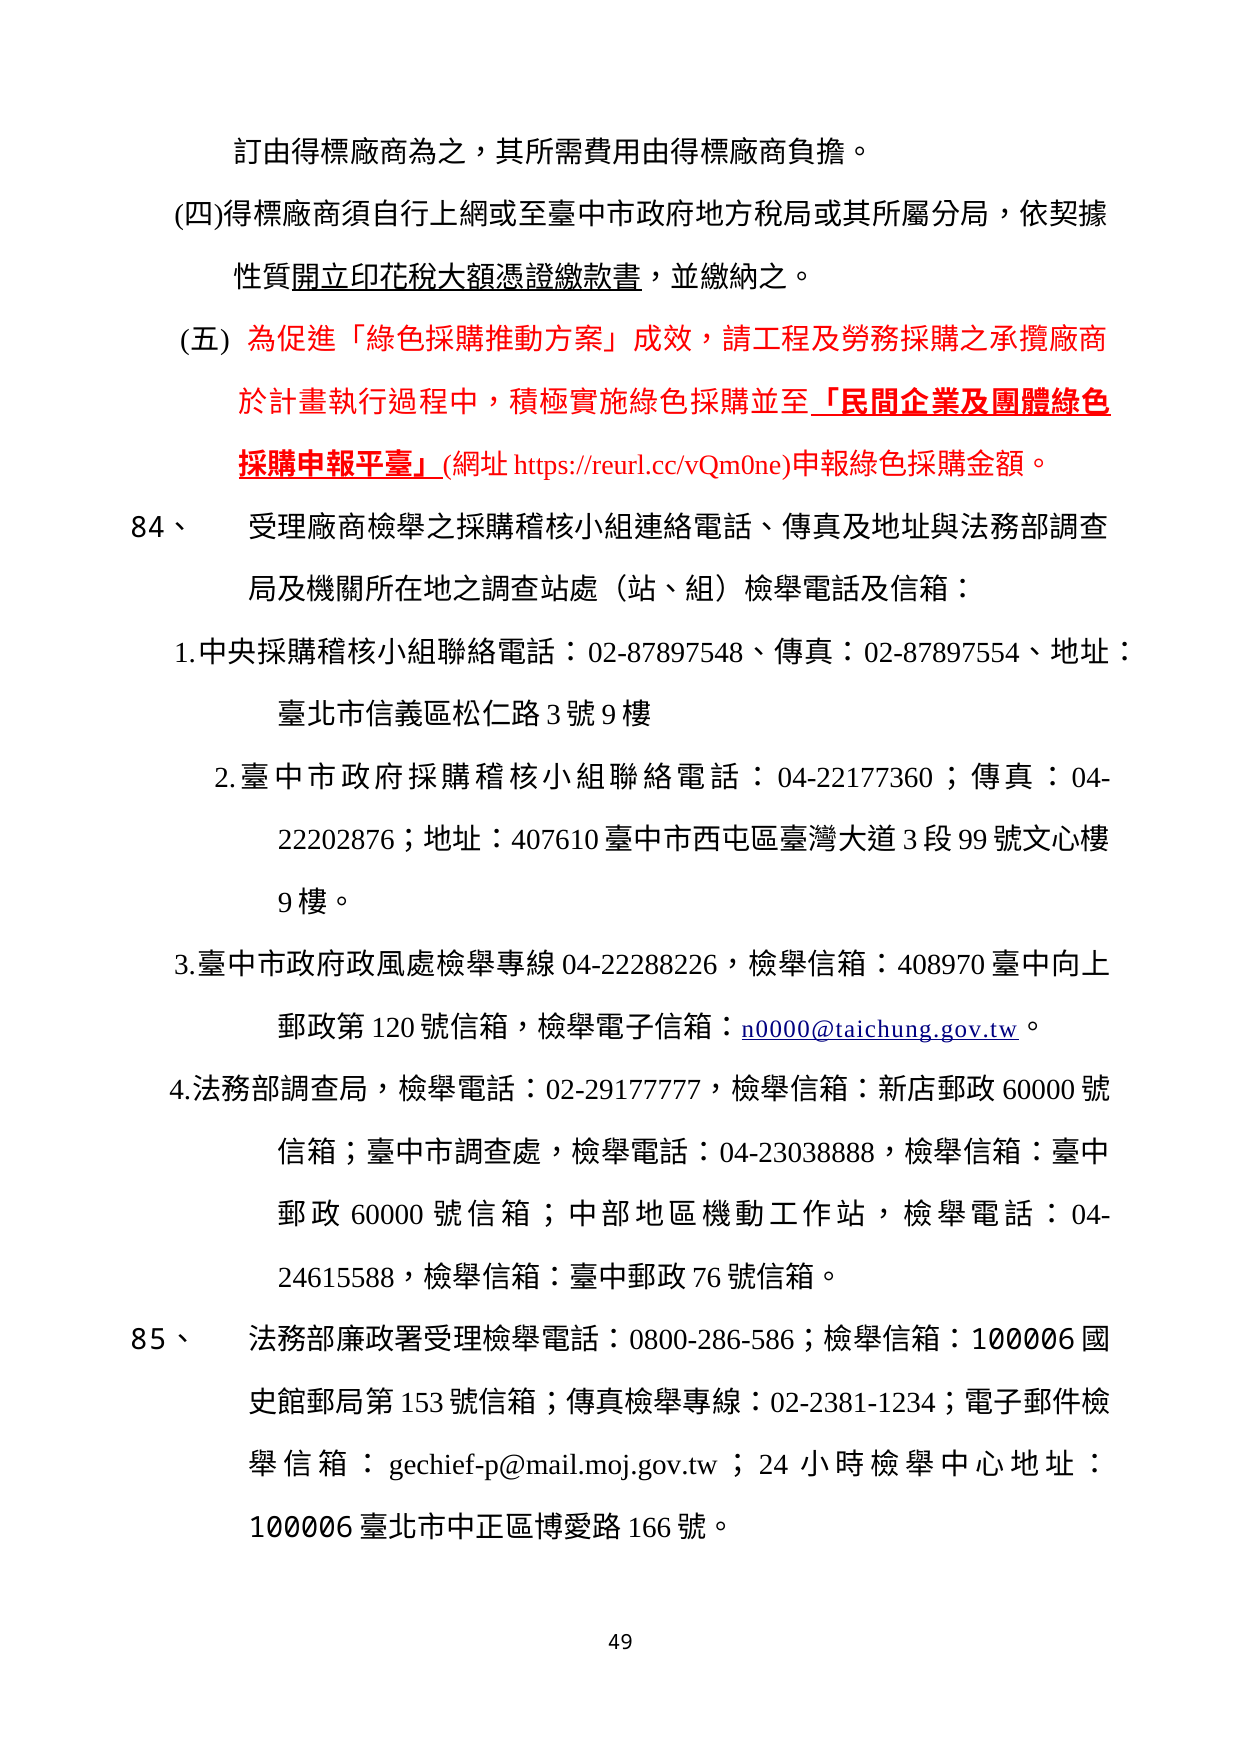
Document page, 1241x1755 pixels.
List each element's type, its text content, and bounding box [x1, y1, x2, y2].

list 受理廠商檢舉之採購稽核小組連絡電話、傳真及地址與法務部調查局及機關所在地之調查站處（站、組）檢舉電話及信箱： [130, 483, 1110, 608]
text 訂由得標廠商為之，其所需費用由得標廠商負擔。 [174, 108, 1110, 170]
text 4.法務部調查局，檢舉電話：02-29177777，檢舉信箱：新店郵政60000號信箱；臺中市調查處，檢舉電話：04-23038888，檢舉信箱：臺中郵政60000號信箱；中部地區機動工作站，檢舉電話：04-24615588，檢舉信箱：臺中郵政76號信箱。 [86, 1045, 1110, 1295]
text 1.中央採購稽核小組聯絡電話：02-87897548、傳真：02-87897554、地址：臺北市信義區松仁路3號9樓 [86, 608, 1110, 733]
text 3.臺中市政府政風處檢舉專線04-22288226，檢舉信箱：408970臺中向上郵政第120號信箱，檢舉電子信箱：n0000@taichung.gov.tw。 [86, 920, 1110, 1045]
text 2.臺中市政府採購稽核小組聯絡電話：04-22177360；傳真：04-22202876；地址：407610臺中市西屯區臺灣大道3段99號文心樓9樓。 [86, 733, 1110, 920]
text (五) 為促進「綠色採購推動方案」成效，請工程及勞務採購之承攬廠商於計畫執行過程中，積極實施綠色採購並至「民間企業及團體綠色採購申報平臺」(網址https://reurl.cc/vQm0ne)申報綠色採購金額。 [180, 295, 1110, 483]
text (四)得標廠商須自行上網或至臺中市政府地方稅局或其所屬分局，依契據性質開立印花稅大額憑證繳款書，並繳納之。 [174, 170, 1110, 295]
list 法務部廉政署受理檢舉電話：0800-286-586；檢舉信箱：100006國史館郵局第153號信箱；傳真檢舉專線：02-2381-1234；電子郵件檢舉信箱：gechief-p@mail.moj.gov.tw；24小時檢舉中心地址：100006臺北市中正區博愛路166號。 [130, 1295, 1110, 1545]
